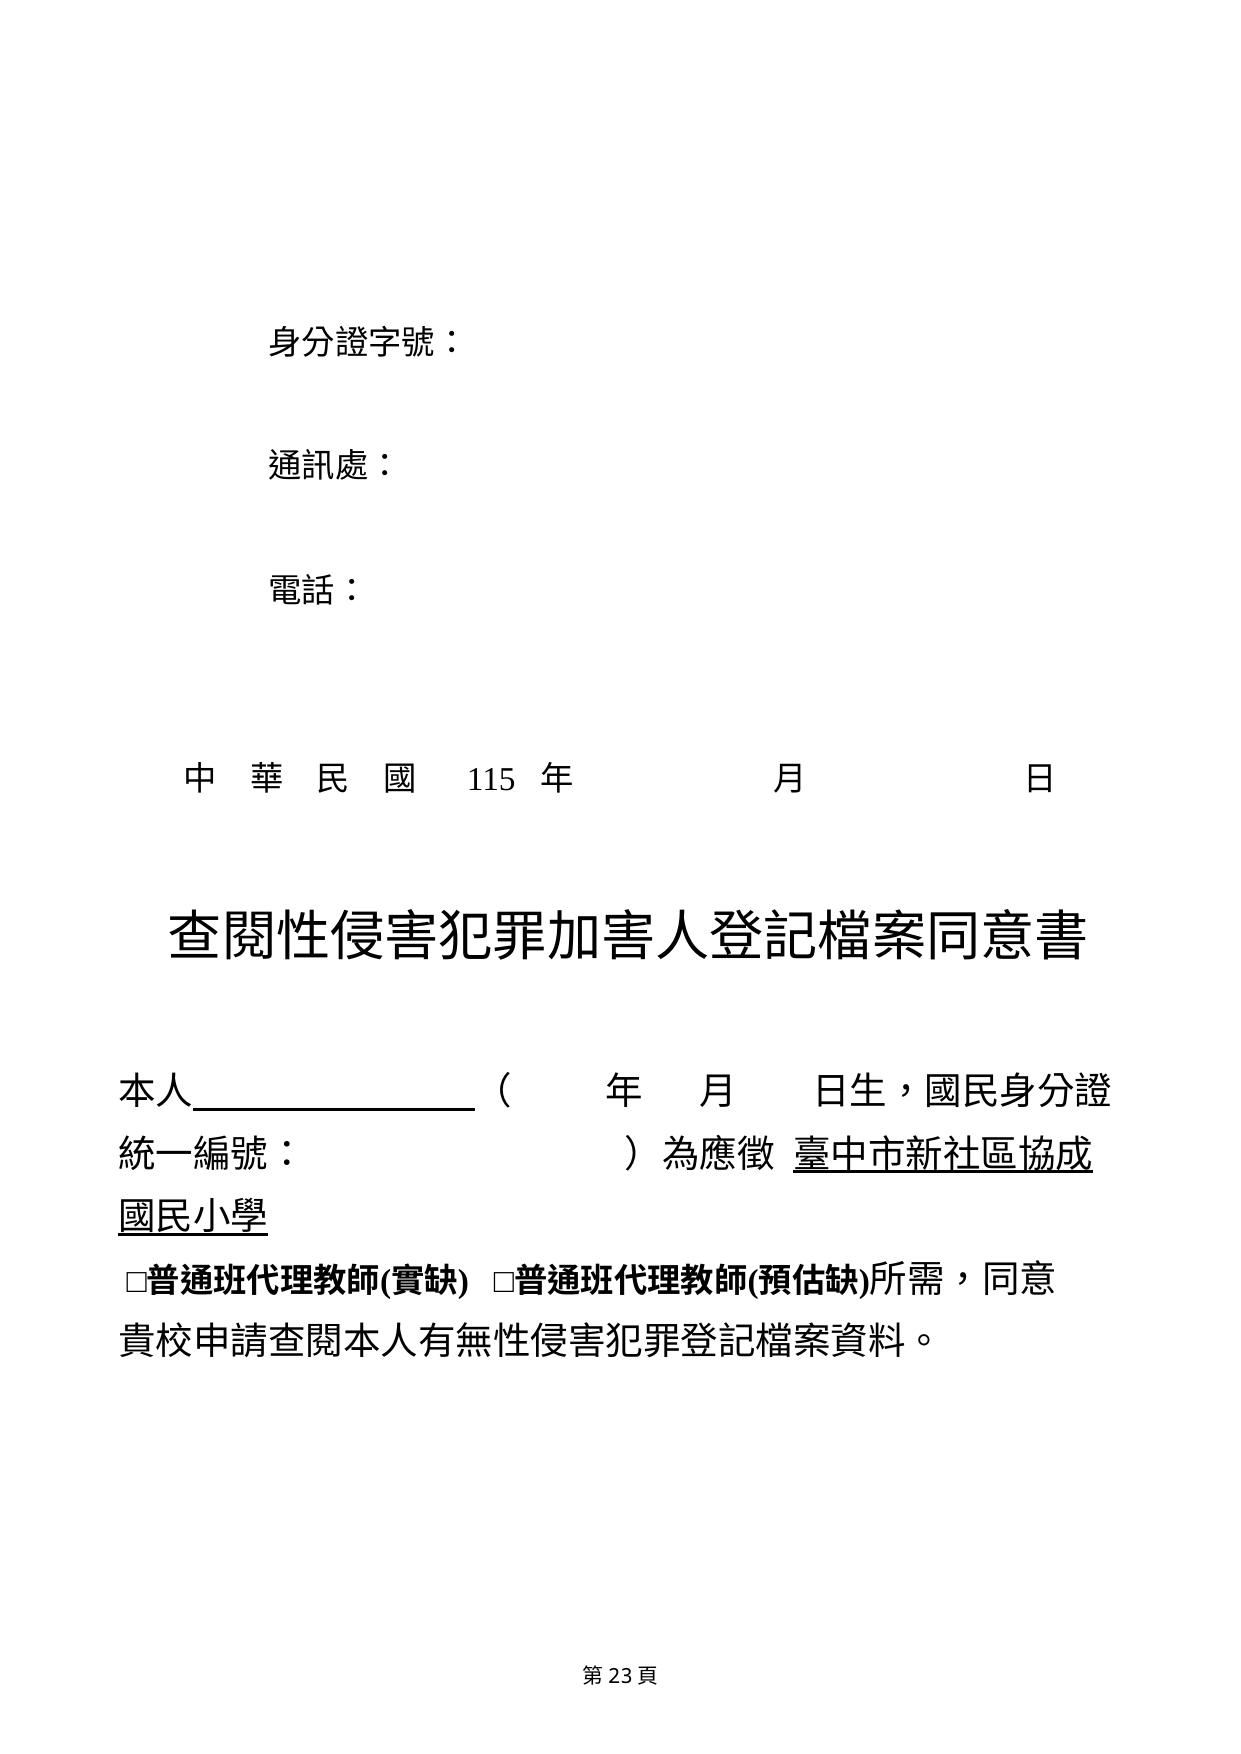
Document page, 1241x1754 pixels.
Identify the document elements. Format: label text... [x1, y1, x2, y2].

text 中 華 民 國 115 年 月 日 [118, 734, 1122, 797]
text 身分證字號： [118, 297, 1122, 359]
text □普通班代理教師(實缺) □普通班代理教師(預估缺)所需，同意 貴校申請查閱本人有無性侵害犯罪登記檔案資料。 [118, 1234, 1122, 1359]
text 查閱性侵害犯罪加害人登記檔案同意書 [118, 859, 1138, 984]
text 本人 （ 年 月 日生，國民身分證統一編號： ）為應徵 臺中市新社區協成國民小學 [118, 1047, 1122, 1234]
text 通訊處： [118, 422, 1122, 484]
text 電話： [118, 547, 1122, 609]
